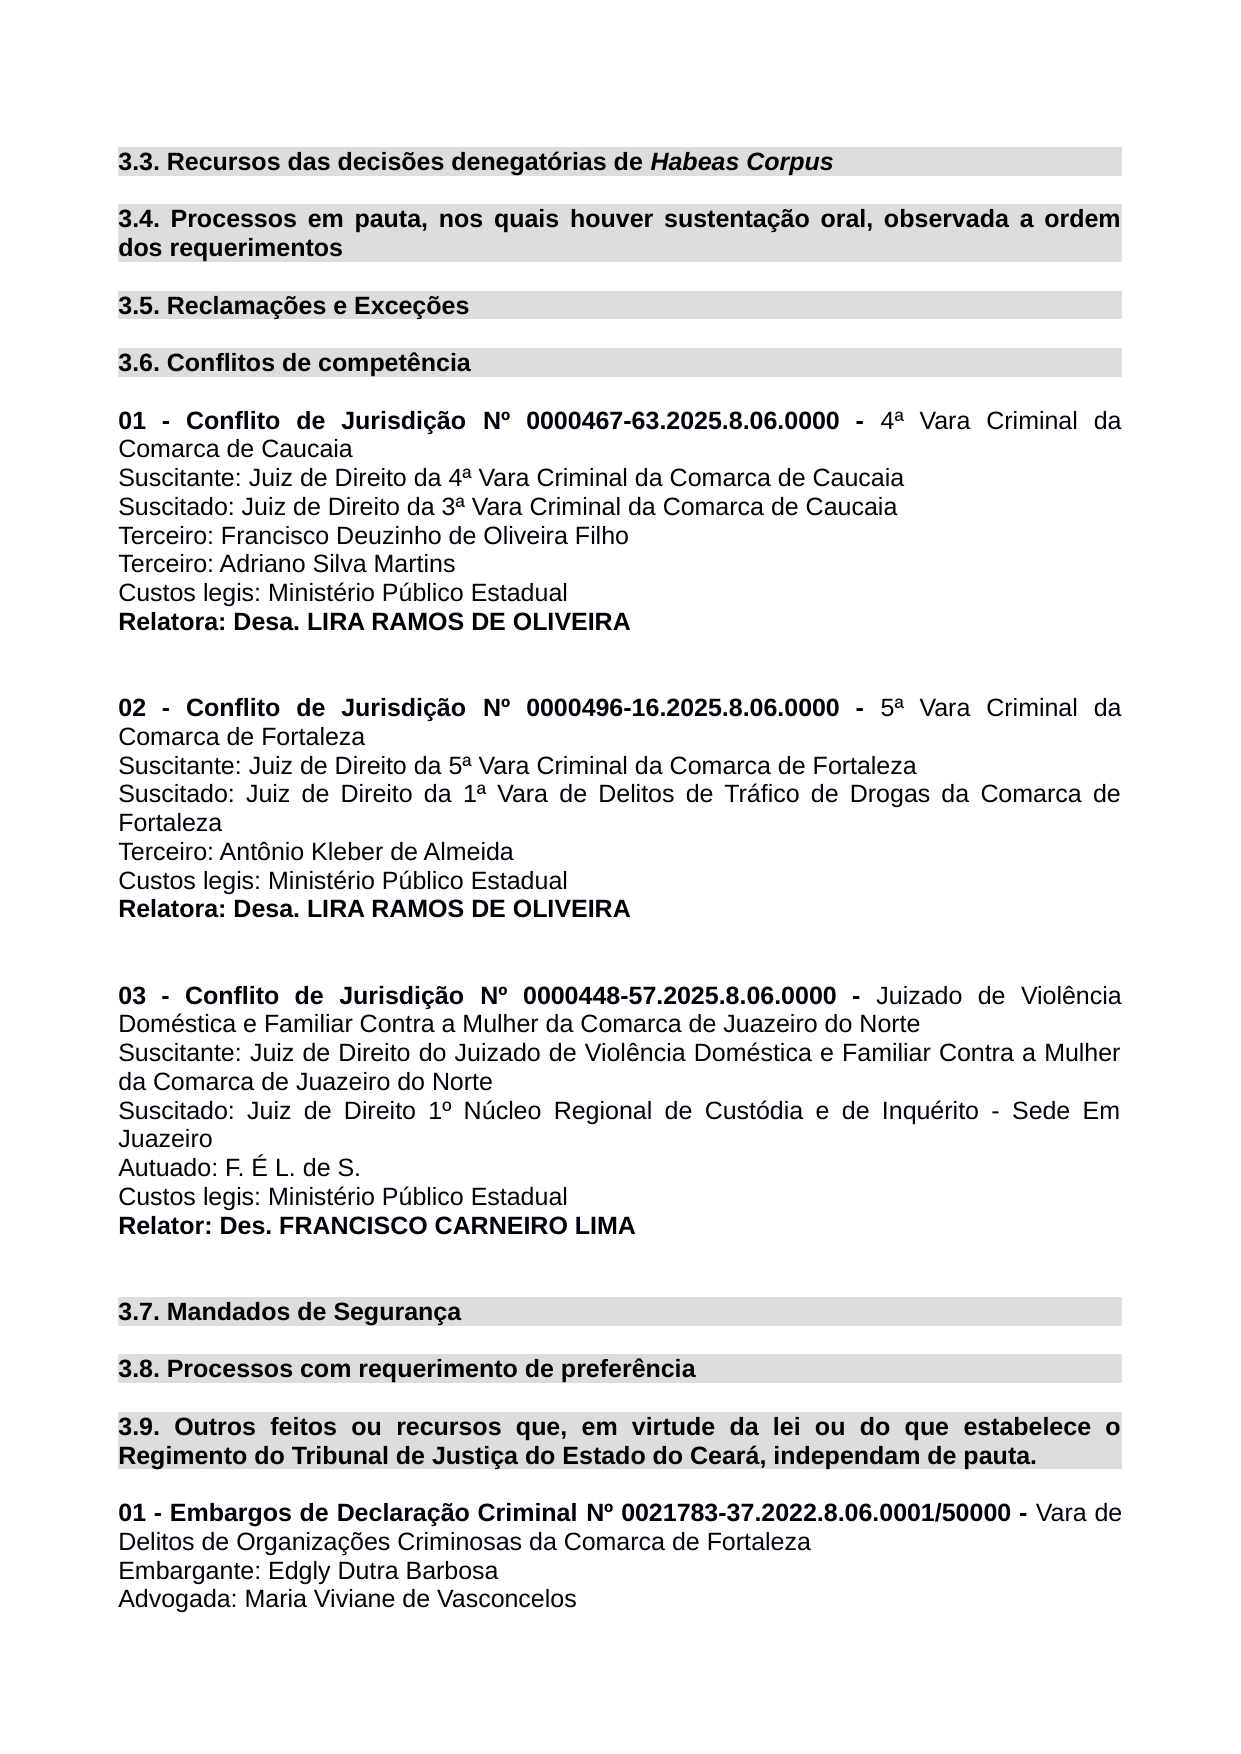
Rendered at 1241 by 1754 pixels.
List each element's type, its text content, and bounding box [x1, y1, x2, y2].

text 01 - Conflito de Jurisdição Nº 0000467-63.2025.8.06.0000 - 4ª Vara Criminal da Comarca de Caucaia [118, 406, 1122, 463]
text Custos legis: Ministério Público Estadual [118, 578, 1122, 607]
text Custos legis: Ministério Público Estadual [118, 866, 1122, 894]
text Relator: Des. FRANCISCO CARNEIRO LIMA [118, 1211, 1122, 1239]
text Suscitado: Juiz de Direito 1º Núcleo Regional de Custódia e de Inquérito - Sede Em Juazeiro [118, 1096, 1122, 1153]
text 3.6. Conflitos de competência [118, 348, 1122, 377]
text Autuado: F. É L. de S. [118, 1153, 1122, 1182]
text 03 - Conflito de Jurisdição Nº 0000448-57.2025.8.06.0000 - Juizado de Violência Doméstica e Familiar Contra a Mulher da Comarca de Juazeiro do Norte [118, 981, 1122, 1038]
text 3.4. Processos em pauta, nos quais houver sustentação oral, observada a ordem dos requerimentos [118, 204, 1122, 262]
text 3.5. Reclamações e Exceções [118, 291, 1122, 319]
text Terceiro: Francisco Deuzinho de Oliveira Filho [118, 521, 1122, 549]
text 3.7. Mandados de Segurança [118, 1297, 1122, 1326]
text 3.9. Outros feitos ou recursos que, em virtude da lei ou do que estabelece o Regimento do Tribunal de Justiça do Estado do Ceará, independam de pauta. [118, 1412, 1122, 1469]
text Suscitante: Juiz de Direito do Juizado de Violência Doméstica e Familiar Contra a Mulher da Comarca de Juazeiro do Norte [118, 1038, 1122, 1096]
text Suscitante: Juiz de Direito da 4ª Vara Criminal da Comarca de Caucaia [118, 463, 1122, 492]
text 02 - Conflito de Jurisdição Nº 0000496-16.2025.8.06.0000 - 5ª Vara Criminal da Comarca de Fortaleza [118, 693, 1122, 751]
text Relatora: Desa. LIRA RAMOS DE OLIVEIRA [118, 894, 1122, 923]
text Terceiro: Antônio Kleber de Almeida [118, 837, 1122, 866]
text Suscitado: Juiz de Direito da 1ª Vara de Delitos de Tráfico de Drogas da Comarca de Fortaleza [118, 779, 1122, 837]
text 01 - Embargos de Declaração Criminal Nº 0021783-37.2022.8.06.0001/50000 - Vara de Delitos de Organizações Criminosas da Comarca de Fortaleza [118, 1498, 1122, 1556]
text 3.3. Recursos das decisões denegatórias de Habeas Corpus [118, 147, 1122, 176]
text Terceiro: Adriano Silva Martins [118, 549, 1122, 578]
text Relatora: Desa. LIRA RAMOS DE OLIVEIRA [118, 607, 1122, 636]
text Suscitado: Juiz de Direito da 3ª Vara Criminal da Comarca de Caucaia [118, 492, 1122, 521]
text 3.8. Processos com requerimento de preferência [118, 1354, 1122, 1383]
text Advogada: Maria Viviane de Vasconcelos [118, 1584, 1122, 1613]
text Embargante: Edgly Dutra Barbosa [118, 1556, 1122, 1584]
text Suscitante: Juiz de Direito da 5ª Vara Criminal da Comarca de Fortaleza [118, 751, 1122, 779]
text Custos legis: Ministério Público Estadual [118, 1182, 1122, 1211]
